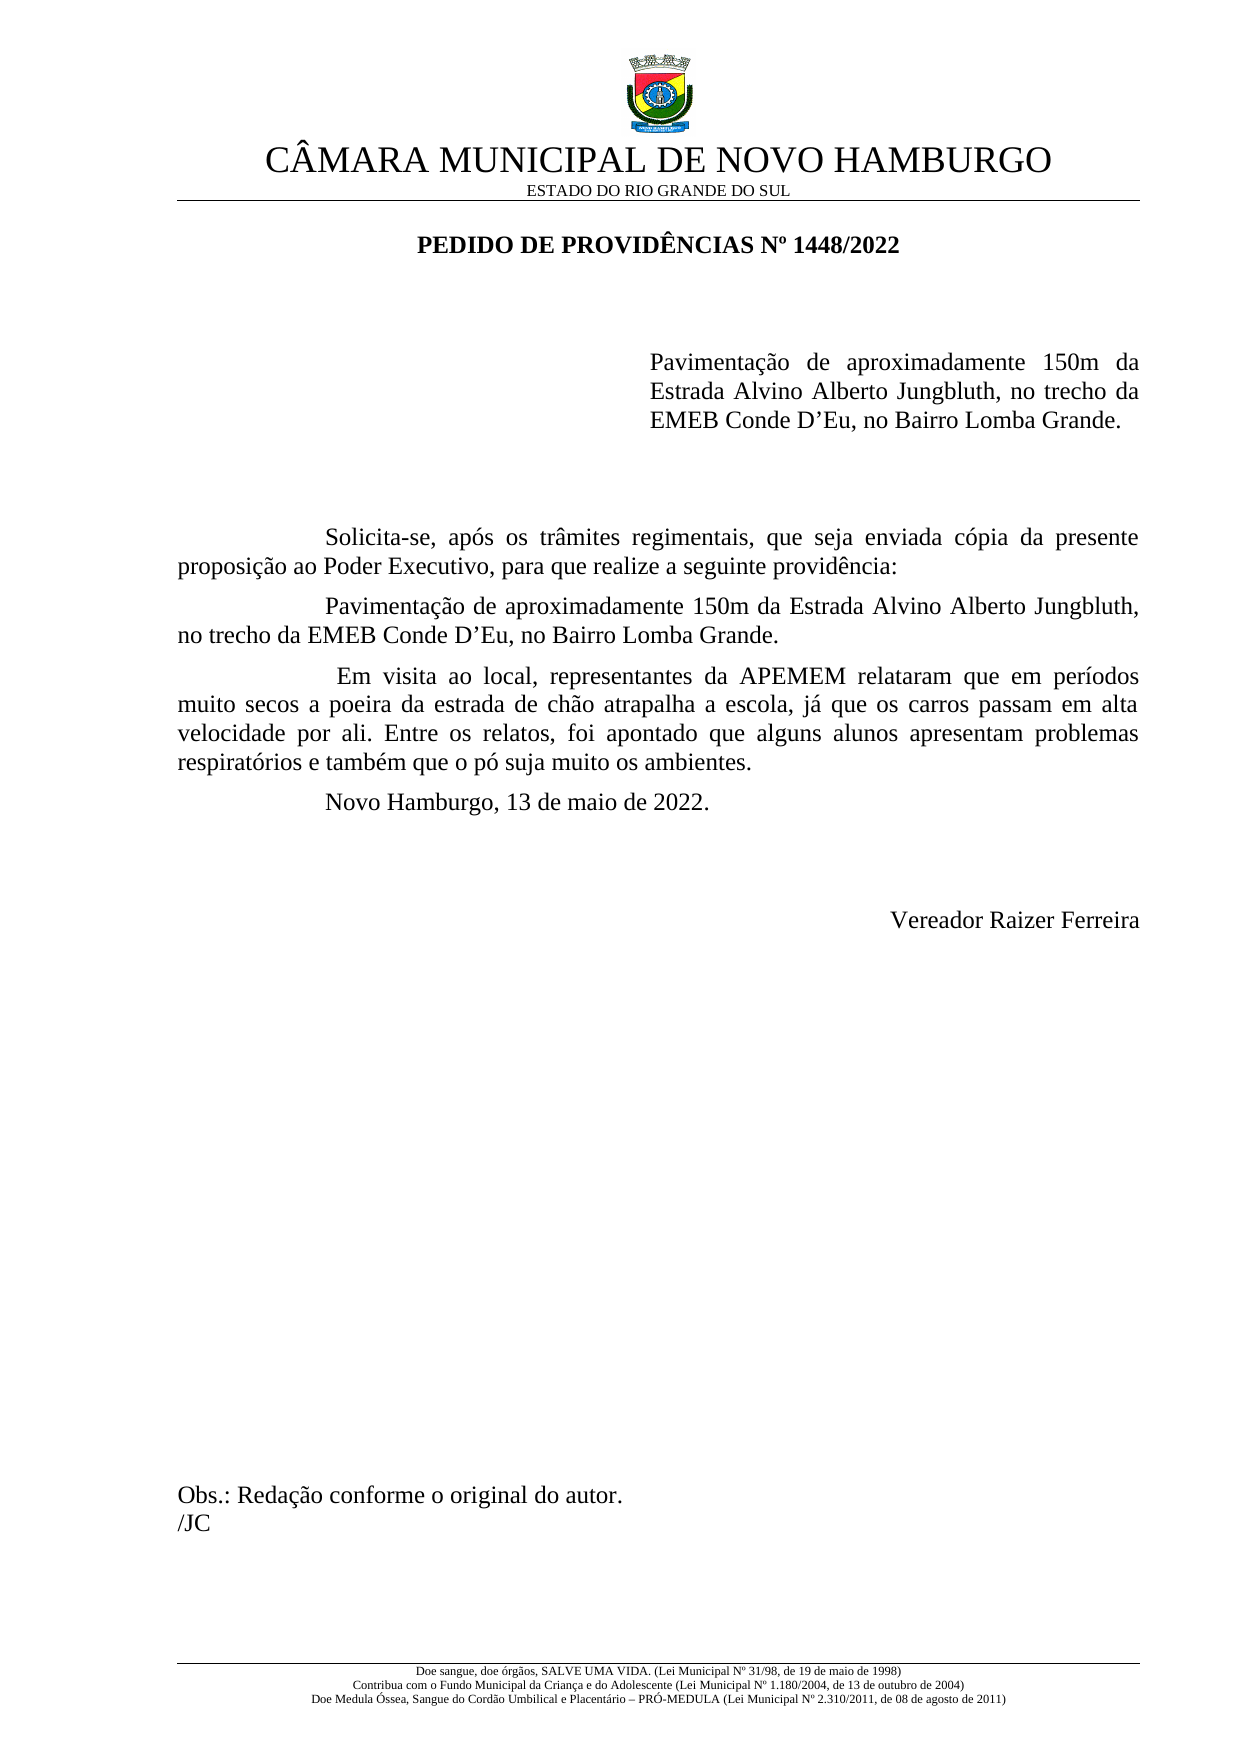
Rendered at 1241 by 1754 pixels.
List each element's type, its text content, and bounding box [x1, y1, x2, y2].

picture [621, 48, 696, 137]
text PEDIDO DE PROVIDÊNCIAS Nº 1448/2022 [177, 230, 1140, 259]
text Obs.: Redação conforme o original do autor. [177, 1480, 1140, 1508]
text Pavimentação de aproximadamente 150m da Estrada Alvino Alberto Jungbluth, no trecho da EMEB Conde D’Eu, no Bairro Lomba Grande. [177, 591, 1140, 649]
text Solicita-se, após os trâmites regimentais, que seja enviada cópia da presente proposição ao Poder Executivo, para que realize a seguinte providência: [177, 522, 1140, 580]
text /JC [177, 1508, 1140, 1537]
text Novo Hamburgo, 13 de maio de 2022. [177, 787, 1140, 816]
text Em visita ao local, representantes da APEMEM relataram que em períodos muito secos a poeira da estrada de chão atrapalha a escola, já que os carros passam em alta velocidade por ali. Entre os relatos, foi apontado que alguns alunos apresentam problemas respiratórios e também que o pó suja muito os ambientes. [177, 661, 1140, 776]
text Vereador Raizer Ferreira [649, 905, 1140, 933]
text Pavimentação de aproximadamente 150m da Estrada Alvino Alberto Jungbluth, no trecho da EMEB Conde D’Eu, no Bairro Lomba Grande. [649, 347, 1140, 434]
